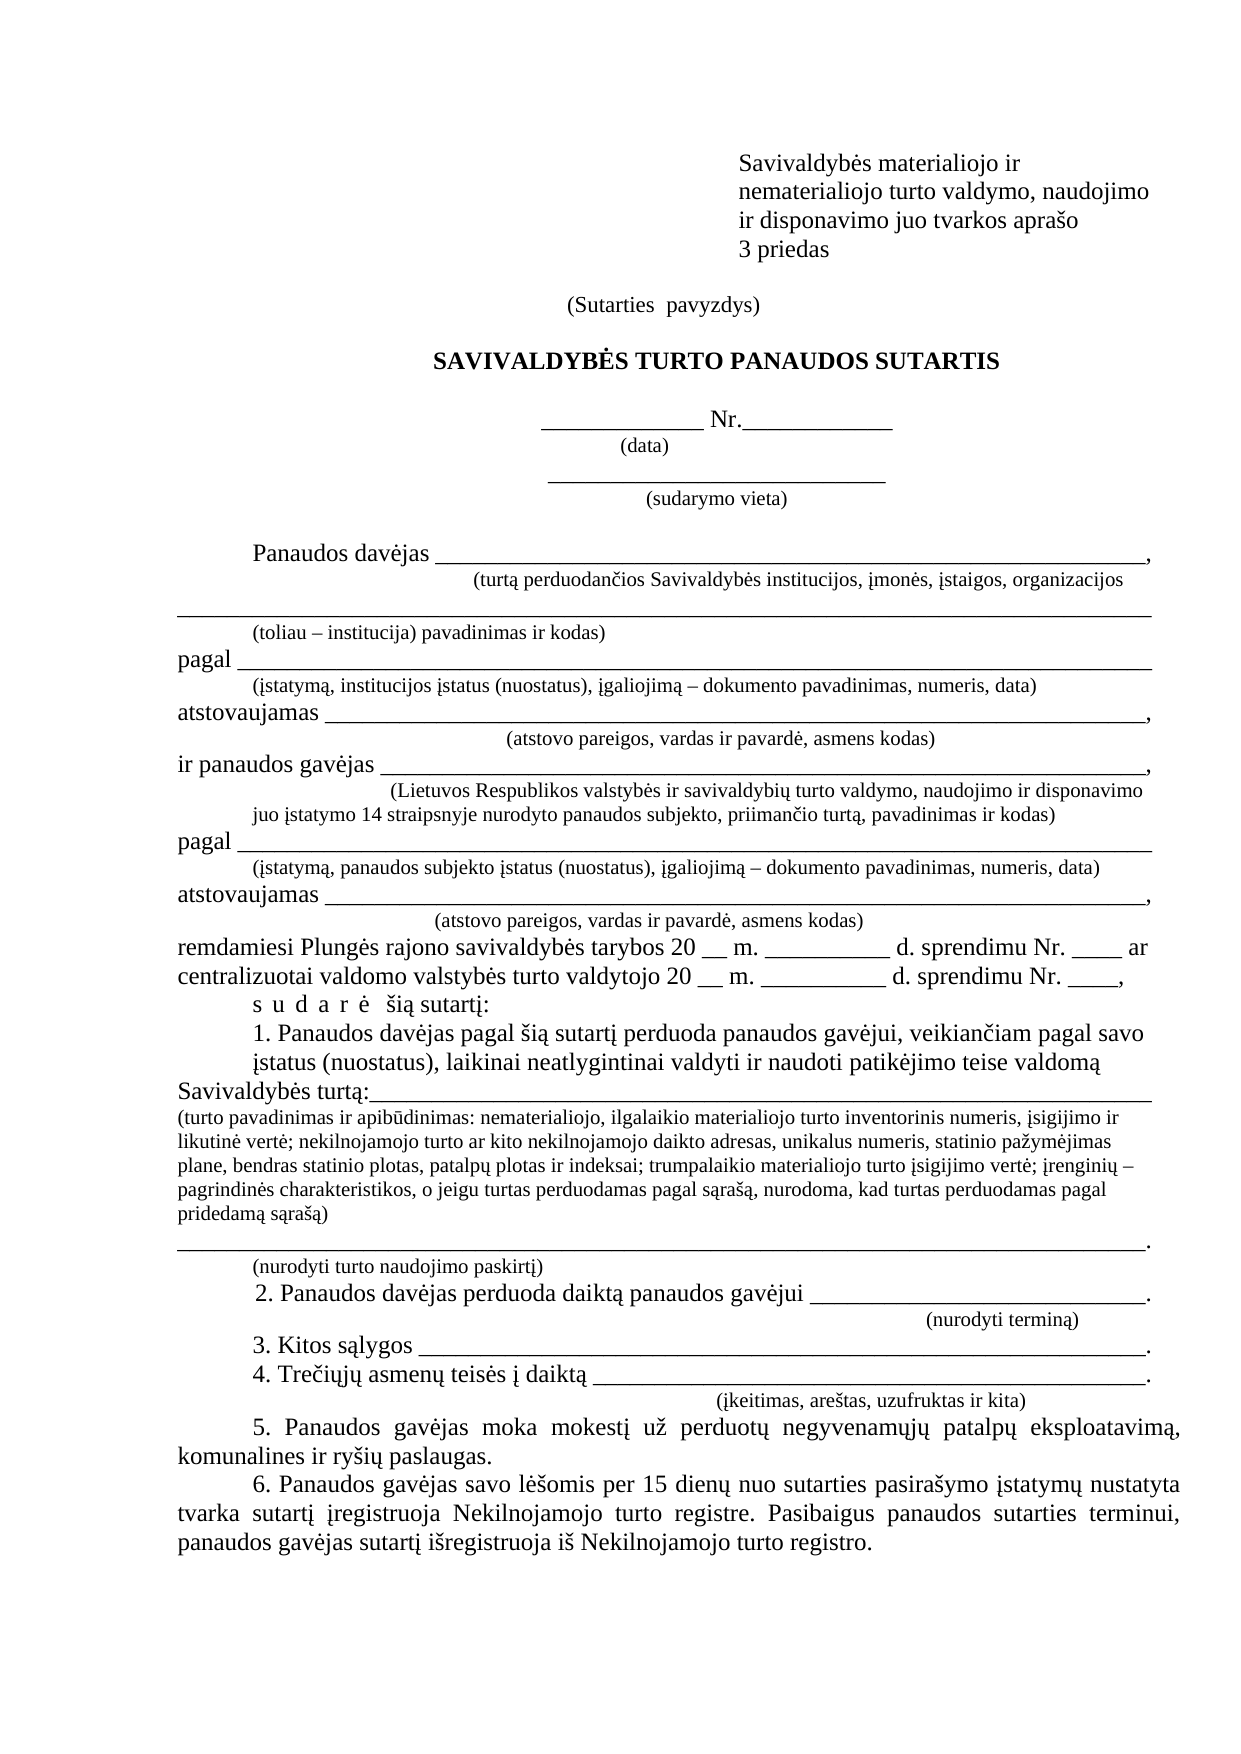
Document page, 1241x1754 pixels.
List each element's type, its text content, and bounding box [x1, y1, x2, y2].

text remdamiesi Plungės rajono savivaldybės tarybos 20 __ m. __________ d. sprendimu Nr. ____ ar [177, 932, 1181, 961]
text (sudarymo vieta) [177, 486, 1181, 509]
text (įkeitimas, areštas, uzufruktas ir kita) [177, 1388, 1181, 1412]
text 4. Trečiųjų asmenų teisės į daiktą . [177, 1359, 1181, 1388]
text Savivaldybės materialiojo ir [738, 148, 1181, 176]
text pridedamą sąrašą) [177, 1201, 1181, 1225]
text (įstatymą, panaudos subjekto įstatus (nuostatus), įgaliojimą – dokumento pavadinimas, numeris, data) [177, 855, 1181, 879]
text 1. Panaudos davėjas pagal šią sutartį perduoda panaudos gavėjui, veikiančiam pagal savo [177, 1018, 1181, 1047]
text Panaudos davėjas , [177, 538, 1181, 567]
text nematerialiojo turto valdymo, naudojimo [738, 176, 1181, 205]
text centralizuotai valdomo valstybės turto valdytojo 20 __ m. __________ d. sprendimu Nr. ____, [177, 961, 1181, 989]
text plane, bendras statinio plotas, patalpų plotas ir indeksai; trumpalaikio materialiojo turto įsigijimo vertė; įrenginių – [177, 1153, 1181, 1177]
text 6. Panaudos gavėjas savo lėšomis per 15 dienų nuo sutarties pasirašymo įstatymų nustatyta tvarka sutartį įregistruoja Nekilnojamojo turto registre. Pasibaigus panaudos sutarties terminui, panaudos gavėjas sutartį išregistruoja iš Nekilnojamojo turto registro. [177, 1469, 1181, 1556]
text (atstovo pareigos, vardas ir pavardė, asmens kodas) [177, 726, 1181, 749]
text 3 priedas [738, 234, 1181, 263]
text 5. Panaudos gavėjas moka mokestį už perduotų negyvenamųjų patalpų eksploatavimą, komunalines ir ryšių paslaugas. [177, 1412, 1181, 1469]
subtitle SAVIVALDYBĖS TURTO PANAUDOS SUTARTIS [177, 346, 1181, 375]
text (Sutarties pavyzdys) [177, 291, 1181, 318]
text 2. Panaudos davėjas perduoda daiktą panaudos gavėjui . [177, 1278, 1181, 1306]
text (toliau – institucija) pavadinimas ir kodas) [177, 620, 1181, 644]
text juo įstatymo 14 straipsnyje nurodyto panaudos subjekto, priimančio turtą, pavadinimas ir kodas) [177, 802, 1181, 826]
text ___________________________ [177, 457, 1181, 486]
text (įstatymą, institucijos įstatus (nuostatus), įgaliojimą – dokumento pavadinimas, numeris, data) [177, 673, 1181, 697]
text įstatus (nuostatus), laikinai neatlygintinai valdyti ir naudoti patikėjimo teise valdomą Savivaldybės turtą: [177, 1047, 1181, 1104]
text (nurodyti turto naudojimo paskirtį) [177, 1254, 1181, 1278]
text ir panaudos gavėjas , [177, 749, 1181, 778]
text (data) [177, 433, 1181, 457]
text ir disponavimo juo tvarkos aprašo [738, 205, 1181, 234]
text pagal [177, 644, 1181, 673]
text (turto pavadinimas ir apibūdinimas: nematerialiojo, ilgalaikio materialiojo turto inventorinis numeris, įsigijimo ir [177, 1104, 1181, 1129]
text _____________ Nr.____________ [177, 404, 1181, 433]
text sudarė šią sutartį: [177, 989, 1181, 1018]
text pagal [177, 826, 1181, 855]
text (atstovo pareigos, vardas ir pavardė, asmens kodas) [177, 908, 1181, 932]
text pagrindinės charakteristikos, o jeigu turtas perduodamas pagal sąrašą, nurodoma, kad turtas perduodamas pagal [177, 1177, 1181, 1201]
text . [177, 1225, 1181, 1254]
text (Lietuvos Respublikos valstybės ir savivaldybių turto valdymo, naudojimo ir disponavimo [177, 778, 1181, 802]
text atstovaujamas , [177, 697, 1181, 726]
text likutinė vertė; nekilnojamojo turto ar kito nekilnojamojo daikto adresas, unikalus numeris, statinio pažymėjimas [177, 1129, 1181, 1153]
text atstovaujamas , [177, 879, 1181, 908]
text 3. Kitos sąlygos . [177, 1331, 1181, 1359]
text (turtą perduodančios Savivaldybės institucijos, įmonės, įstaigos, organizacijos [177, 567, 1181, 591]
text (nurodyti terminą) [177, 1306, 1181, 1331]
